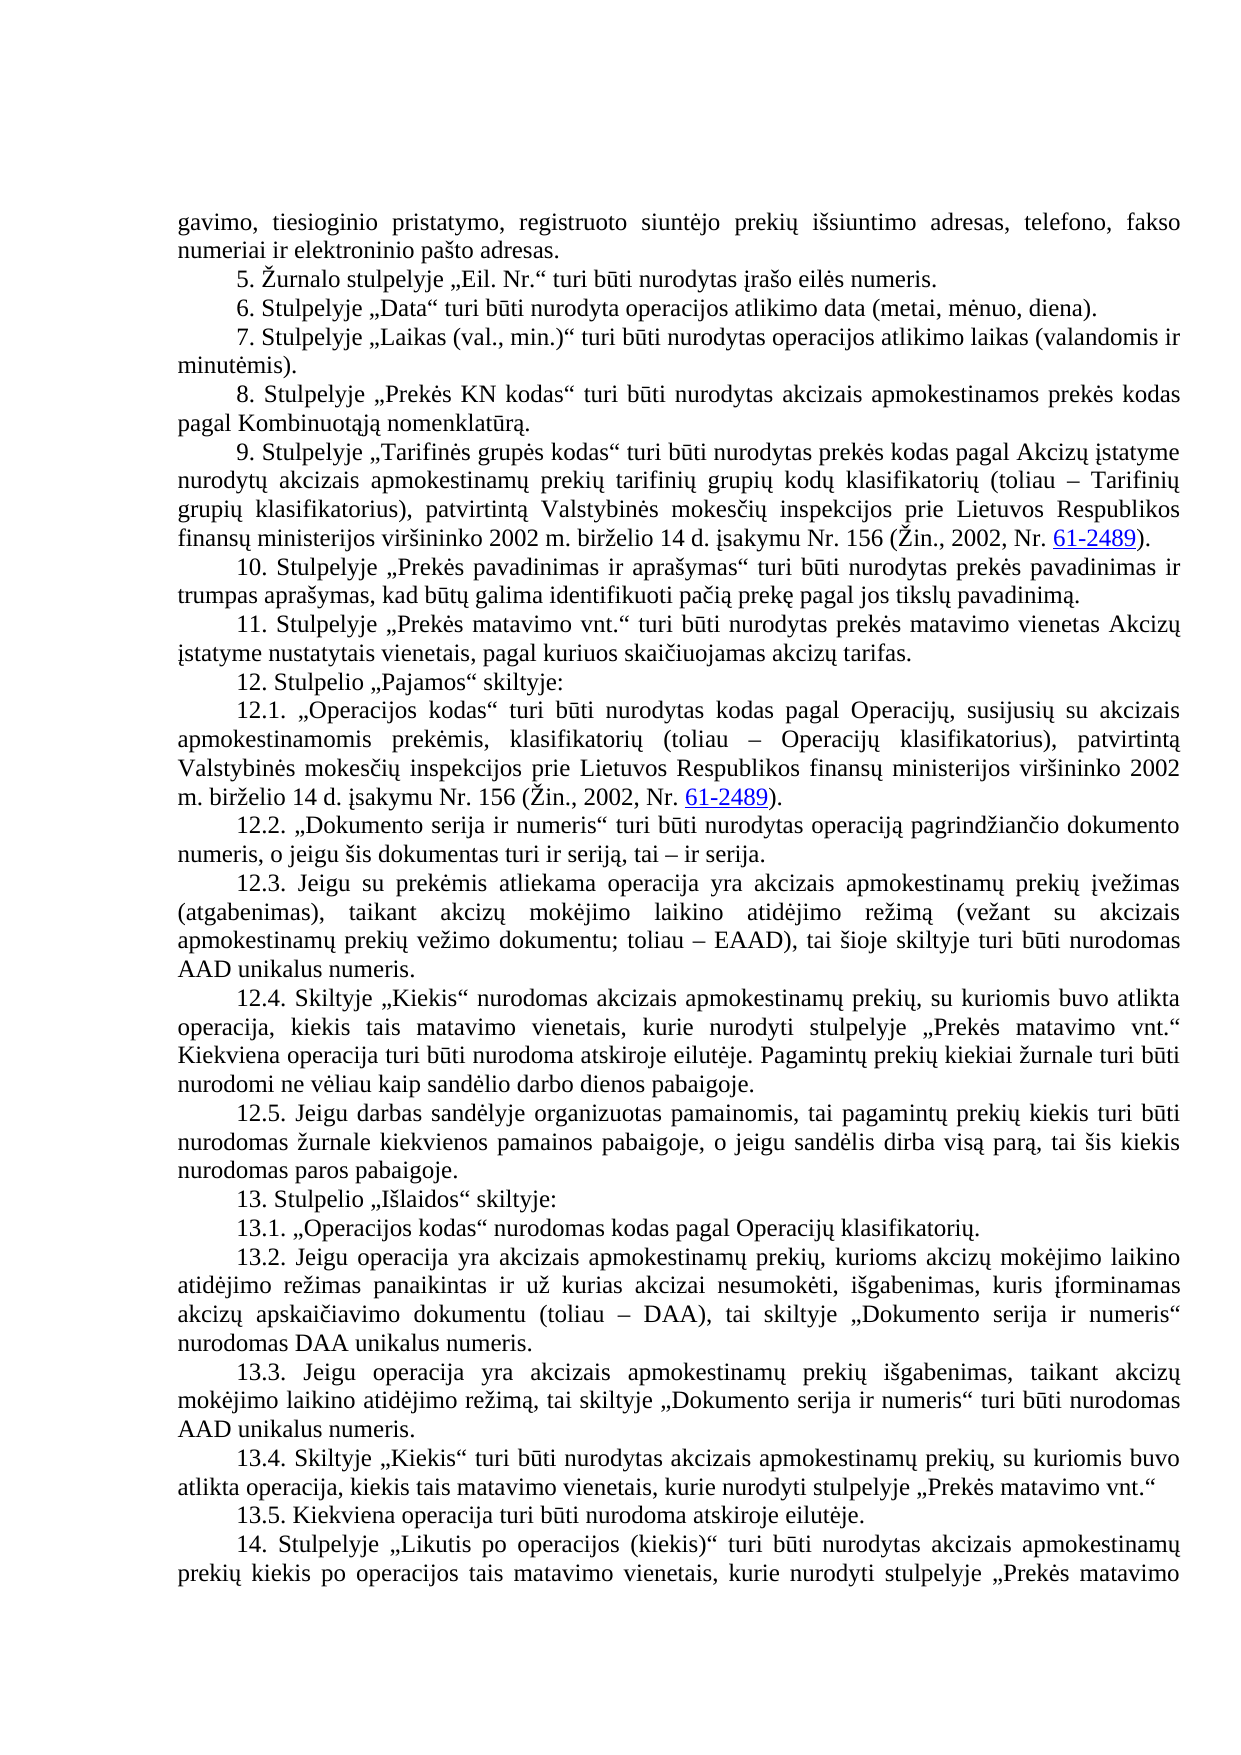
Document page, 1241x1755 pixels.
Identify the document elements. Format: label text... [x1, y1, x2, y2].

text 6. Stulpelyje „Data“ turi būti nurodyta operacijos atlikimo data (metai, mėnuo, diena). [177, 293, 1181, 322]
text 14. Stulpelyje „Likutis po operacijos (kiekis)“ turi būti nurodytas akcizais apmokestinamų prekių kiekis po operacijos tais matavimo vienetais, kurie nurodyti stulpelyje „Prekės matavimo [177, 1529, 1181, 1587]
text 10. Stulpelyje „Prekės pavadinimas ir aprašymas“ turi būti nurodytas prekės pavadinimas ir trumpas aprašymas, kad būtų galima identifikuoti pačią prekę pagal jos tikslų pavadinimą. [177, 552, 1181, 609]
text gavimo, tiesioginio pristatymo, registruoto siuntėjo prekių išsiuntimo adresas, telefono, fakso numeriai ir elektroninio pašto adresas. [177, 207, 1181, 264]
text 12.4. Skiltyje „Kiekis“ nurodomas akcizais apmokestinamų prekių, su kuriomis buvo atlikta operacija, kiekis tais matavimo vienetais, kurie nurodyti stulpelyje „Prekės matavimo vnt.“ Kiekviena operacija turi būti nurodoma atskiroje eilutėje. Pagamintų prekių kiekiai žurnale turi būti nurodomi ne vėliau kaip sandėlio darbo dienos pabaigoje. [177, 983, 1181, 1098]
text 5. Žurnalo stulpelyje „Eil. Nr.“ turi būti nurodytas įrašo eilės numeris. [177, 264, 1181, 293]
text 12.3. Jeigu su prekėmis atliekama operacija yra akcizais apmokestinamų prekių įvežimas (atgabenimas), taikant akcizų mokėjimo laikino atidėjimo režimą (vežant su akcizais apmokestinamų prekių vežimo dokumentu; toliau – EAAD), tai šioje skiltyje turi būti nurodomas AAD unikalus numeris. [177, 868, 1181, 983]
text 12.1. „Operacijos kodas“ turi būti nurodytas kodas pagal Operacijų, susijusių su akcizais apmokestinamomis prekėmis, klasifikatorių (toliau – Operacijų klasifikatorius), patvirtintą Valstybinės mokesčių inspekcijos prie Lietuvos Respublikos finansų ministerijos viršininko 2002 m. birželio 14 d. įsakymu Nr. 156 (Žin., 2002, Nr. 61-2489). [177, 695, 1181, 810]
text 13.2. Jeigu operacija yra akcizais apmokestinamų prekių, kurioms akcizų mokėjimo laikino atidėjimo režimas panaikintas ir už kurias akcizai nesumokėti, išgabenimas, kuris įforminamas akcizų apskaičiavimo dokumentu (toliau – DAA), tai skiltyje „Dokumento serija ir numeris“ nurodomas DAA unikalus numeris. [177, 1242, 1181, 1357]
text 12.5. Jeigu darbas sandėlyje organizuotas pamainomis, tai pagamintų prekių kiekis turi būti nurodomas žurnale kiekvienos pamainos pabaigoje, o jeigu sandėlis dirba visą parą, tai šis kiekis nurodomas paros pabaigoje. [177, 1098, 1181, 1184]
text 7. Stulpelyje „Laikas (val., min.)“ turi būti nurodytas operacijos atlikimo laikas (valandomis ir minutėmis). [177, 322, 1181, 379]
text 13.5. Kiekviena operacija turi būti nurodoma atskiroje eilutėje. [177, 1500, 1181, 1529]
text 13.3. Jeigu operacija yra akcizais apmokestinamų prekių išgabenimas, taikant akcizų mokėjimo laikino atidėjimo režimą, tai skiltyje „Dokumento serija ir numeris“ turi būti nurodomas AAD unikalus numeris. [177, 1357, 1181, 1443]
text 12.2. „Dokumento serija ir numeris“ turi būti nurodytas operaciją pagrindžiančio dokumento numeris, o jeigu šis dokumentas turi ir seriją, tai – ir serija. [177, 810, 1181, 868]
text 11. Stulpelyje „Prekės matavimo vnt.“ turi būti nurodytas prekės matavimo vienetas Akcizų įstatyme nustatytais vienetais, pagal kuriuos skaičiuojamas akcizų tarifas. [177, 609, 1181, 667]
text 13.1. „Operacijos kodas“ nurodomas kodas pagal Operacijų klasifikatorių. [177, 1213, 1181, 1242]
text 13.4. Skiltyje „Kiekis“ turi būti nurodytas akcizais apmokestinamų prekių, su kuriomis buvo atlikta operacija, kiekis tais matavimo vienetais, kurie nurodyti stulpelyje „Prekės matavimo vnt.“ [177, 1443, 1181, 1500]
text 8. Stulpelyje „Prekės KN kodas“ turi būti nurodytas akcizais apmokestinamos prekės kodas pagal Kombinuotąją nomenklatūrą. [177, 379, 1181, 437]
text 9. Stulpelyje „Tarifinės grupės kodas“ turi būti nurodytas prekės kodas pagal Akcizų įstatyme nurodytų akcizais apmokestinamų prekių tarifinių grupių kodų klasifikatorių (toliau – Tarifinių grupių klasifikatorius), patvirtintą Valstybinės mokesčių inspekcijos prie Lietuvos Respublikos finansų ministerijos viršininko 2002 m. birželio 14 d. įsakymu Nr. 156 (Žin., 2002, Nr. 61-2489). [177, 437, 1181, 552]
text 13. Stulpelio „Išlaidos“ skiltyje: [177, 1184, 1181, 1213]
text 12. Stulpelio „Pajamos“ skiltyje: [177, 667, 1181, 695]
